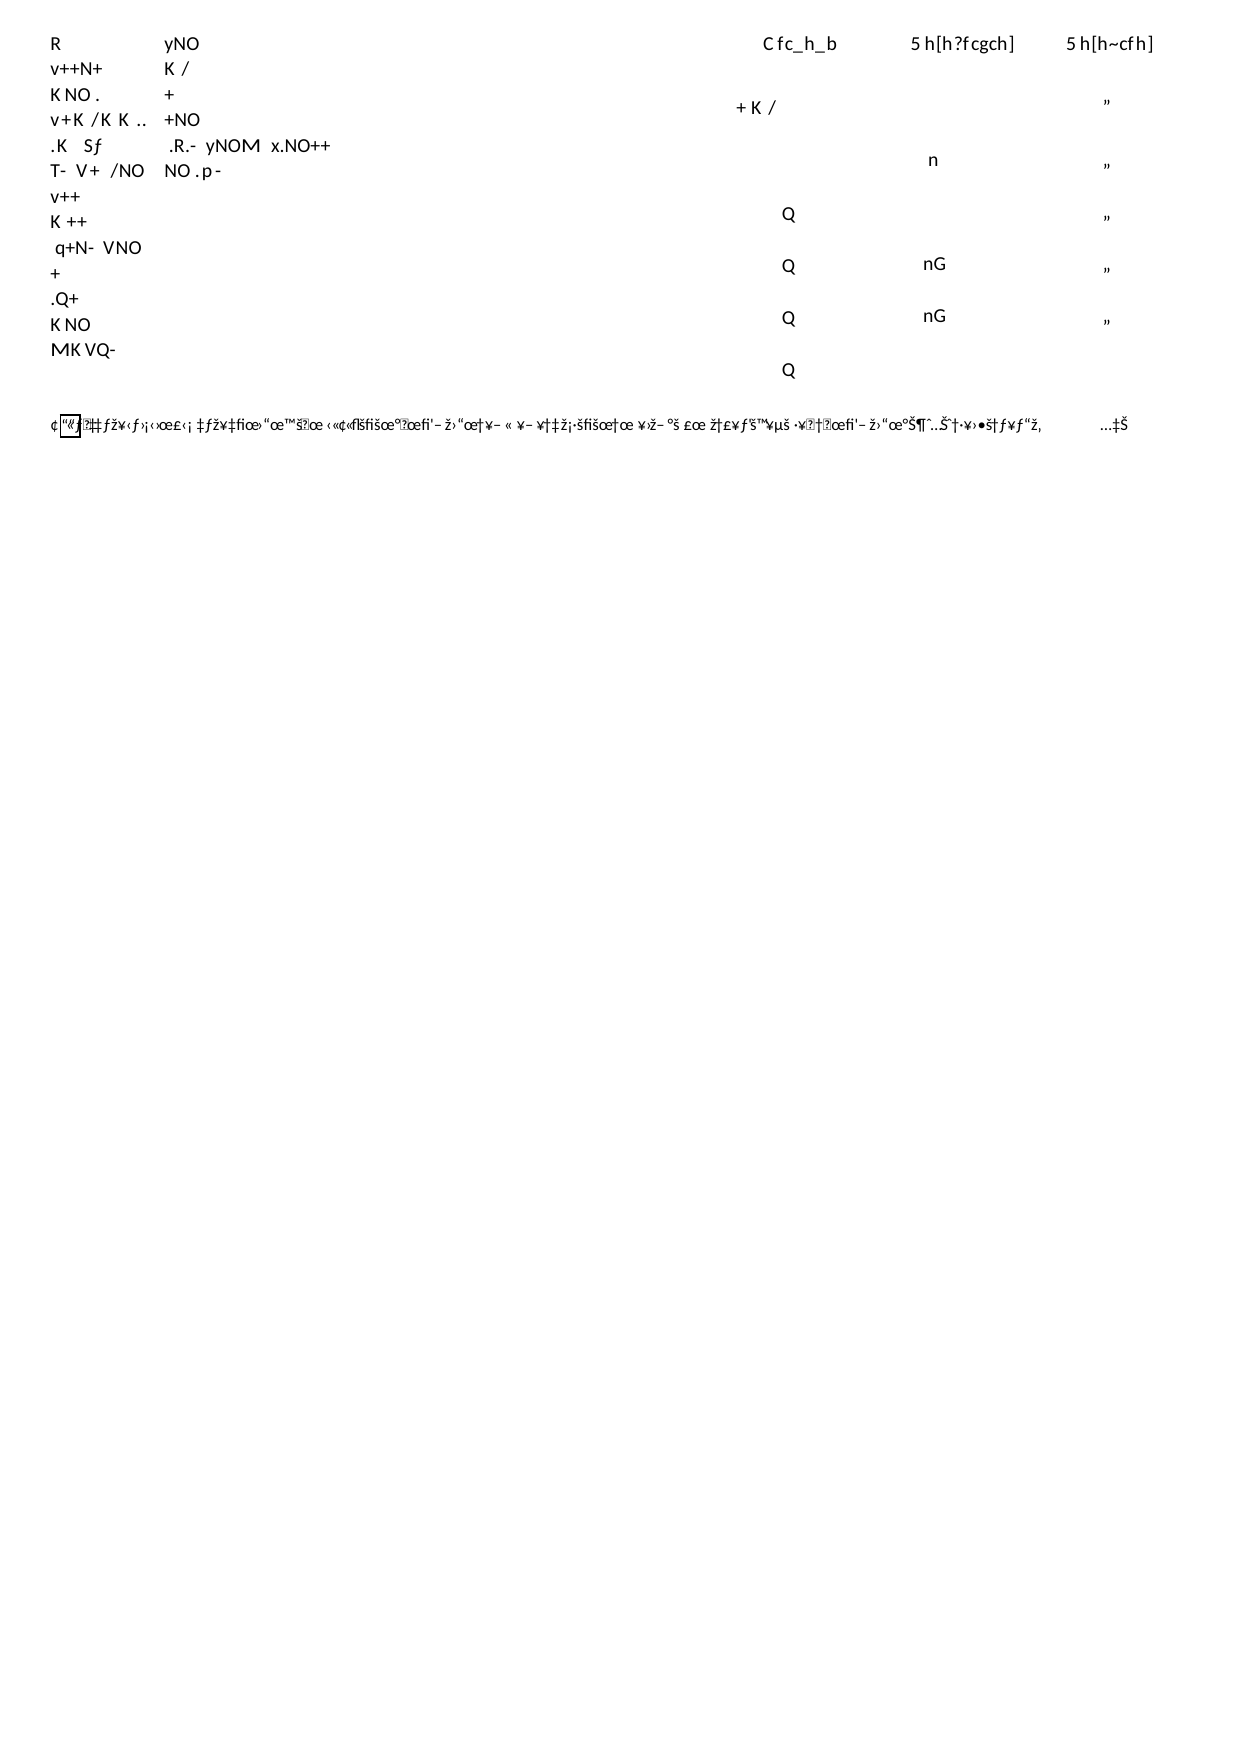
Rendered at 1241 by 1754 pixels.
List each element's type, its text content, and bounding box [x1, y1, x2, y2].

text „ [1102, 199, 1200, 223]
text Q [782, 201, 886, 225]
text „ [1102, 303, 1200, 327]
text „ [1102, 83, 1200, 107]
text + K/ [736, 71, 888, 173]
text „ [1102, 147, 1200, 171]
text 5bg‘ckl^A6€bgc‚ghkl^ V+/NO R v++N+ KNO . v+K/KK.. .K Sƒ T-V+/NOv++ K++ q+N-VNO + .Q+ KNO MKVQ-yNO K/ + +NO .R.-yNOMx.NO++ NO .p- [50, 31, 152, 361]
text n [928, 147, 1020, 171]
text 5bg‘ckl^A6€bgc‚ghkl^ V+/NO R v++N+ KNO . v+K/KK.. .K Sƒ T-V+/NOv++ K++ q+N-VNO + .Q+ KNO MKVQ-yNO K/ + +NO .R.-yNOMx.NO++ NO .p- [164, 31, 721, 183]
text Q [782, 357, 886, 381]
text ¢«ƒ‡‡ƒž¥‹ƒ›¡‹›œ£‹¡‡ƒž¥‡ﬁœ›“œ™šœ‹«¢«ﬂšﬁšœ°œﬁ'–ž›“œ†¥–«¥–¥†‡ž¡·šﬁšœ†œ¥›ž–°š£œž†£¥ƒ'š™¥µš·¥†œﬁ'–ž›“œ°Š¶ˆ…Šˆ†·¥›•š†ƒ¥ƒ“ž‚ …‡Š [81, 414, 1198, 434]
text nG [923, 303, 1020, 327]
text nG [923, 251, 1020, 275]
text ““ [61, 416, 79, 436]
text Q [782, 253, 886, 277]
text 5h[h?fcgch] [910, 31, 1020, 55]
text „ [1102, 251, 1200, 275]
text Cfc_h_b [763, 31, 886, 55]
text Q [782, 305, 886, 329]
text 5h[h~cfh] [1066, 31, 1200, 55]
